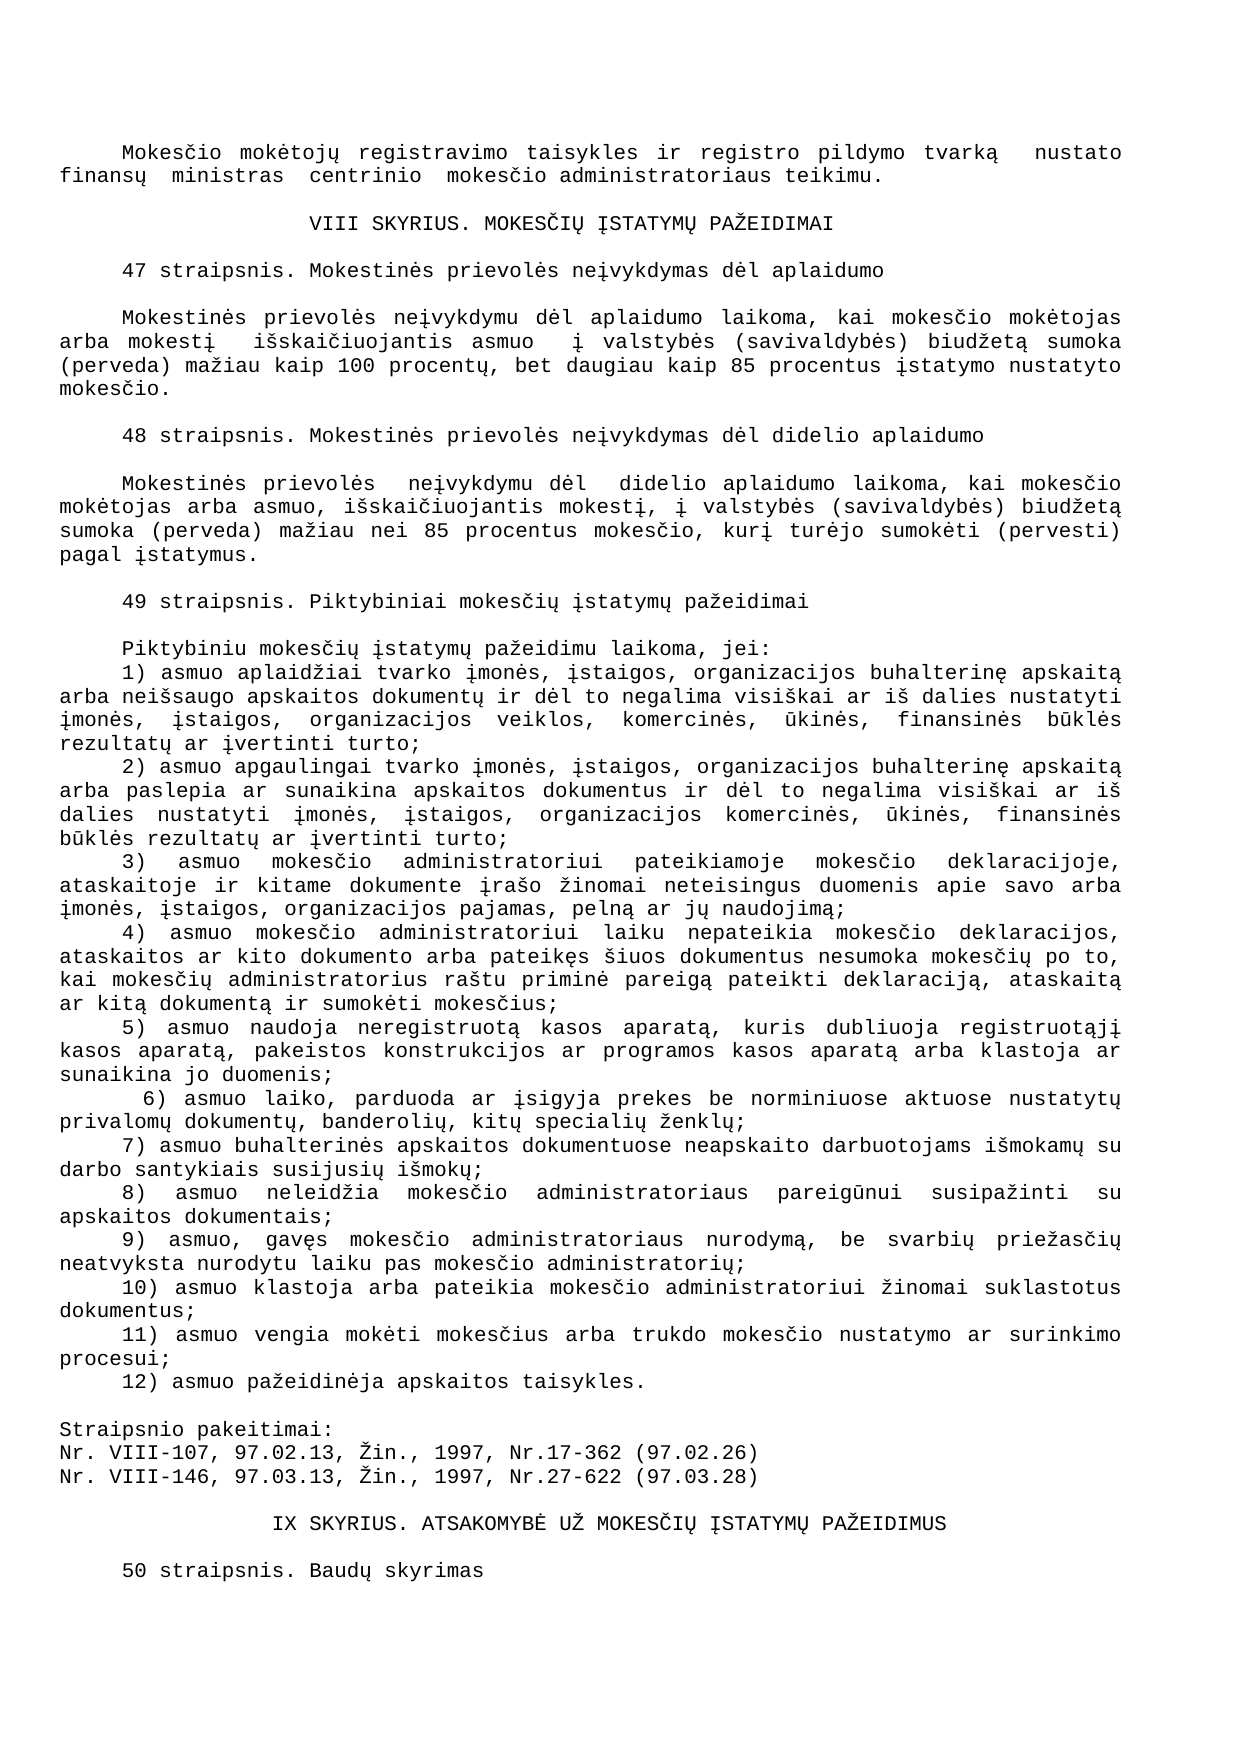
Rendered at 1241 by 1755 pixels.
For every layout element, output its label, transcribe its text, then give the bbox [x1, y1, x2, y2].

text 50 straipsnis. Baudų skyrimas [59, 1561, 1122, 1584]
text Mokesčio mokėtojų registravimo taisykles ir registro pildymo tvarką nustato finansų ministras centrinio mokesčio administratoriaus teikimu. [59, 142, 1122, 189]
text 2) asmuo apgaulingai tvarko įmonės, įstaigos, organizacijos buhalterinę apskaitą arba paslepia ar sunaikina apskaitos dokumentus ir dėl to negalima visiškai ar iš dalies nustatyti įmonės, įstaigos, organizacijos komercinės, ūkinės, finansinės būklės rezultatų ar įvertinti turto; [59, 757, 1122, 851]
text 9) asmuo, gavęs mokesčio administratoriaus nurodymą, be svarbių priežasčių neatvyksta nurodytu laiku pas mokesčio administratorių; [59, 1229, 1122, 1277]
text Nr. VIII-107, 97.02.13, Žin., 1997, Nr.17-362 (97.02.26) [59, 1442, 1122, 1466]
text IX SKYRIUS. ATSAKOMYBĖ UŽ MOKESČIŲ ĮSTATYMŲ PAŽEIDIMUS [59, 1513, 1122, 1537]
text Mokestinės prievolės neįvykdymu dėl aplaidumo laikoma, kai mokesčio mokėtojas arba mokestį išskaičiuojantis asmuo į valstybės (savivaldybės) biudžetą sumoka (perveda) mažiau kaip 100 procentų, bet daugiau kaip 85 procentus įstatymo nustatyto mokesčio. [59, 307, 1122, 402]
text 4) asmuo mokesčio administratoriui laiku nepateikia mokesčio deklaracijos, ataskaitos ar kito dokumento arba pateikęs šiuos dokumentus nesumoka mokesčių po to, kai mokesčių administratorius raštu priminė pareigą pateikti deklaraciją, ataskaitą ar kitą dokumentą ir sumokėti mokesčius; [59, 922, 1122, 1017]
text VIII SKYRIUS. MOKESČIŲ ĮSTATYMŲ PAŽEIDIMAI [59, 213, 1122, 236]
text 3) asmuo mokesčio administratoriui pateikiamoje mokesčio deklaracijoje, ataskaitoje ir kitame dokumente įrašo žinomai neteisingus duomenis apie savo arba įmonės, įstaigos, organizacijos pajamas, pelną ar jų naudojimą; [59, 851, 1122, 922]
text Nr. VIII-146, 97.03.13, Žin., 1997, Nr.27-622 (97.03.28) [59, 1466, 1122, 1489]
text 49 straipsnis. Piktybiniai mokesčių įstatymų pažeidimai [59, 591, 1122, 615]
text Straipsnio pakeitimai: [59, 1419, 1122, 1442]
text 6) asmuo laiko, parduoda ar įsigyja prekes be norminiuose aktuose nustatytų privalomų dokumentų, banderolių, kitų specialių ženklų; [59, 1088, 1122, 1135]
text 47 straipsnis. Mokestinės prievolės neįvykdymas dėl aplaidumo [59, 260, 1122, 284]
text 10) asmuo klastoja arba pateikia mokesčio administratoriui žinomai suklastotus dokumentus; [59, 1277, 1122, 1324]
text Piktybiniu mokesčių įstatymų pažeidimu laikoma, jei: [59, 638, 1122, 662]
text 8) asmuo neleidžia mokesčio administratoriaus pareigūnui susipažinti su apskaitos dokumentais; [59, 1182, 1122, 1229]
text 11) asmuo vengia mokėti mokesčius arba trukdo mokesčio nustatymo ar surinkimo procesui; [59, 1324, 1122, 1371]
text Mokestinės prievolės neįvykdymu dėl didelio aplaidumo laikoma, kai mokesčio mokėtojas arba asmuo, išskaičiuojantis mokestį, į valstybės (savivaldybės) biudžetą sumoka (perveda) mažiau nei 85 procentus mokesčio, kurį turėjo sumokėti (pervesti) pagal įstatymus. [59, 473, 1122, 567]
text 7) asmuo buhalterinės apskaitos dokumentuose neapskaito darbuotojams išmokamų su darbo santykiais susijusių išmokų; [59, 1135, 1122, 1182]
text 5) asmuo naudoja neregistruotą kasos aparatą, kuris dubliuoja registruotąjį kasos aparatą, pakeistos konstrukcijos ar programos kasos aparatą arba klastoja ar sunaikina jo duomenis; [59, 1017, 1122, 1088]
text 48 straipsnis. Mokestinės prievolės neįvykdymas dėl didelio aplaidumo [59, 426, 1122, 449]
text 1) asmuo aplaidžiai tvarko įmonės, įstaigos, organizacijos buhalterinę apskaitą arba neišsaugo apskaitos dokumentų ir dėl to negalima visiškai ar iš dalies nustatyti įmonės, įstaigos, organizacijos veiklos, komercinės, ūkinės, finansinės būklės rezultatų ar įvertinti turto; [59, 662, 1122, 757]
text 12) asmuo pažeidinėja apskaitos taisykles. [59, 1371, 1122, 1395]
